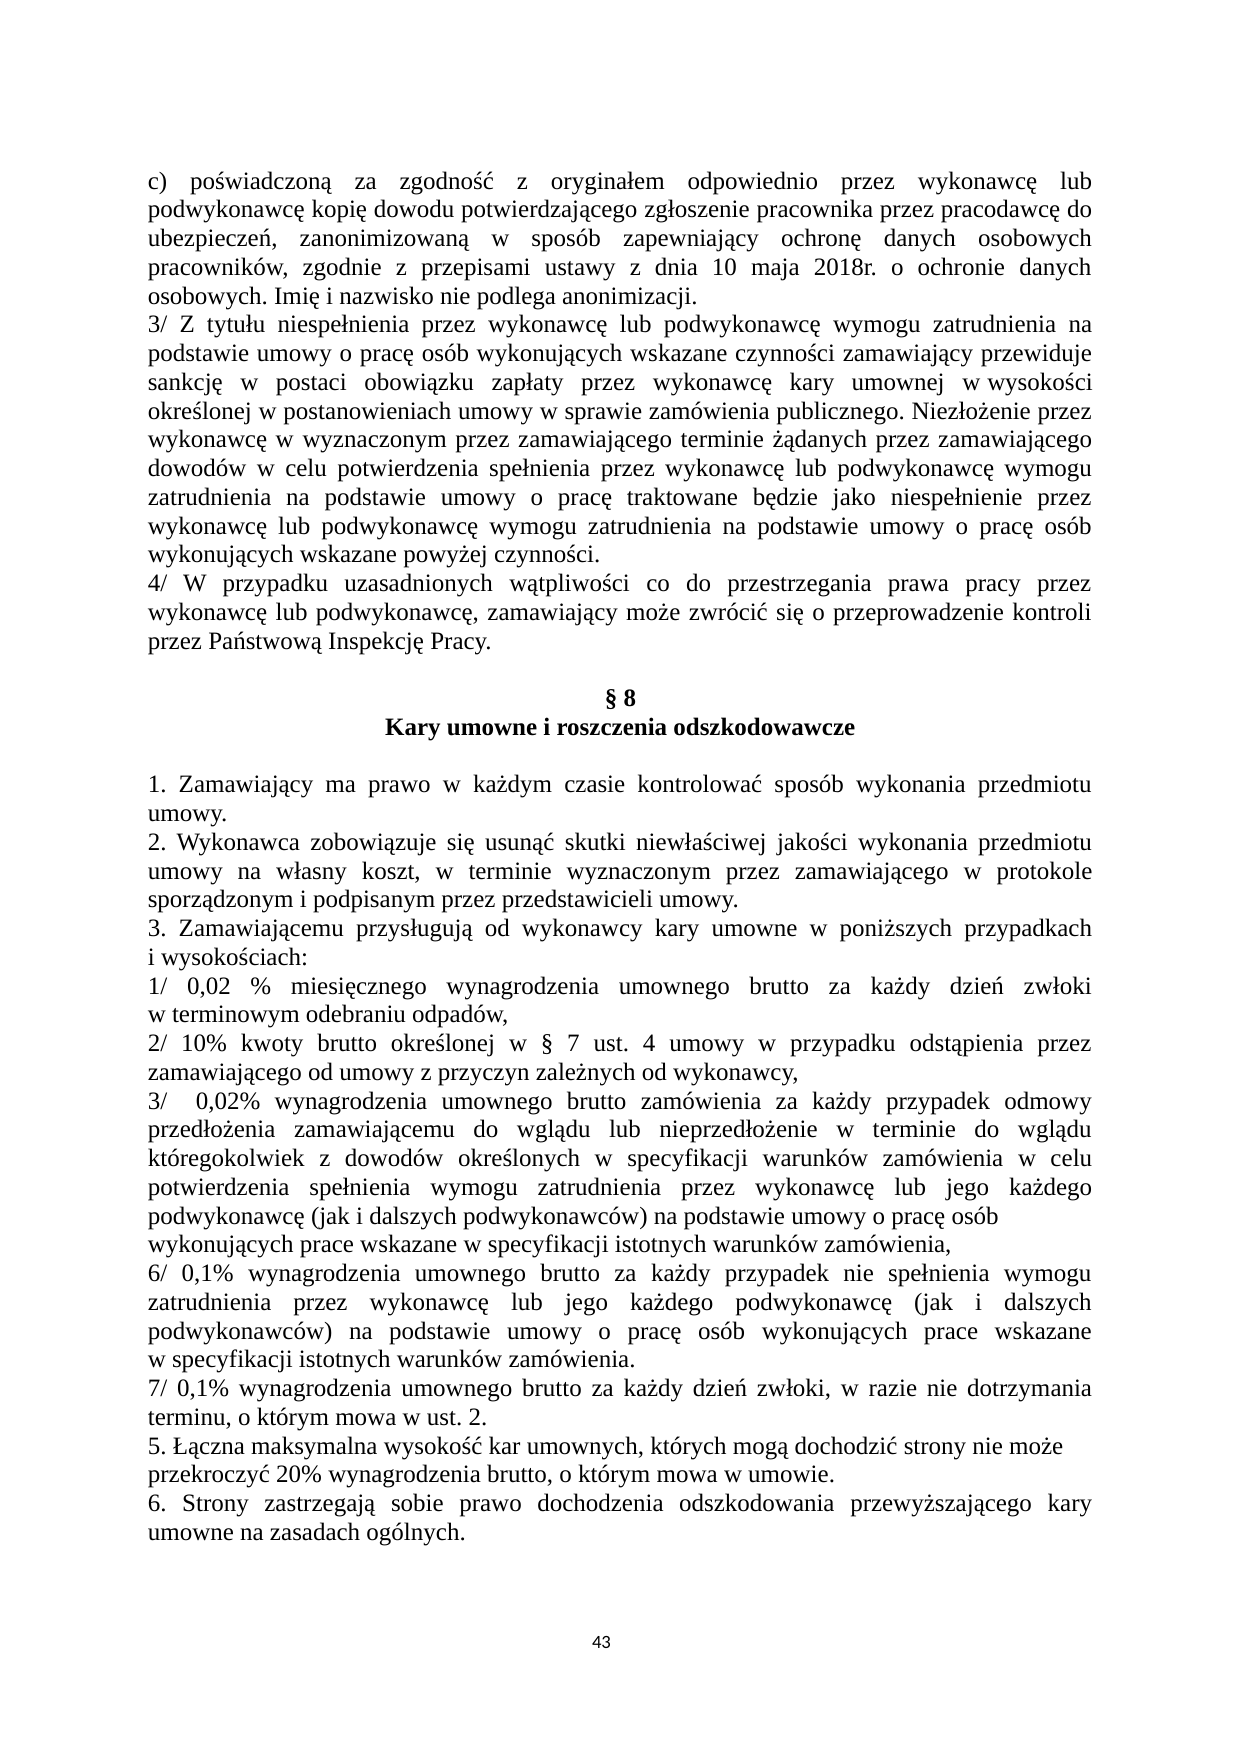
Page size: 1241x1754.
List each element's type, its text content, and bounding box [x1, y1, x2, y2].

text 7/ 0,1% wynagrodzenia umownego brutto za każdy dzień zwłoki, w razie nie dotrzymania terminu, o którym mowa w ust. 2. [148, 1373, 1093, 1431]
text 6/ 0,1% wynagrodzenia umownego brutto za każdy przypadek nie spełnienia wymogu zatrudnienia przez wykonawcę lub jego każdego podwykonawcę (jak i dalszych podwykonawców) na podstawie umowy o pracę osób wykonujących prace wskazane w specyfikacji istotnych warunków zamówienia. [148, 1258, 1093, 1373]
text 3. Zamawiającemu przysługują od wykonawcy kary umowne w poniższych przypadkach i wysokościach: [148, 913, 1093, 971]
text § 8 [148, 683, 1093, 712]
text c) poświadczoną za zgodność z oryginałem odpowiednio przez wykonawcę lub podwykonawcę kopię dowodu potwierdzającego zgłoszenie pracownika przez pracodawcę do ubezpieczeń, zanonimizowaną w sposób zapewniający ochronę danych osobowych pracowników, zgodnie z przepisami ustawy z dnia 10 maja 2018r. o ochronie danych osobowych. Imię i nazwisko nie podlega anonimizacji. [148, 166, 1093, 309]
text 1. Zamawiający ma prawo w każdym czasie kontrolować sposób wykonania przedmiotu umowy. [148, 769, 1093, 827]
text 2/ 10% kwoty brutto określonej w § 7 ust. 4 umowy w przypadku odstąpienia przez zamawiającego od umowy z przyczyn zależnych od wykonawcy, [148, 1028, 1093, 1086]
text Kary umowne i roszczenia odszkodowawcze [148, 712, 1093, 741]
text 2. Wykonawca zobowiązuje się usunąć skutki niewłaściwej jakości wykonania przedmiotu umowy na własny koszt, w terminie wyznaczonym przez zamawiającego w protokole sporządzonym i podpisanym przez przedstawicieli umowy. [148, 827, 1093, 913]
text 4/ W przypadku uzasadnionych wątpliwości co do przestrzegania prawa pracy przez wykonawcę lub podwykonawcę, zamawiający może zwrócić się o przeprowadzenie kontroli przez Państwową Inspekcję Pracy. [148, 568, 1093, 654]
text 5. Łączna maksymalna wysokość kar umownych, których mogą dochodzić strony nie może przekroczyć 20% wynagrodzenia brutto, o którym mowa w umowie. [148, 1431, 1093, 1488]
text 3/ Z tytułu niespełnienia przez wykonawcę lub podwykonawcę wymogu zatrudnienia na podstawie umowy o pracę osób wykonujących wskazane czynności zamawiający przewiduje sankcję w postaci obowiązku zapłaty przez wykonawcę kary umownej w wysokości określonej w postanowieniach umowy w sprawie zamówienia publicznego. Niezłożenie przez wykonawcę w wyznaczonym przez zamawiającego terminie żądanych przez zamawiającego dowodów w celu potwierdzenia spełnienia przez wykonawcę lub podwykonawcę wymogu zatrudnienia na podstawie umowy o pracę traktowane będzie jako niespełnienie przez wykonawcę lub podwykonawcę wymogu zatrudnienia na podstawie umowy o pracę osób wykonujących wskazane powyżej czynności. [148, 309, 1093, 568]
text wykonujących prace wskazane w specyfikacji istotnych warunków zamówienia, [148, 1229, 1093, 1258]
text 3/ 0,02% wynagrodzenia umownego brutto zamówienia za każdy przypadek odmowy przedłożenia zamawiającemu do wglądu lub nieprzedłożenie w terminie do wglądu któregokolwiek z dowodów określonych w specyfikacji warunków zamówienia w celu potwierdzenia spełnienia wymogu zatrudnienia przez wykonawcę lub jego każdego podwykonawcę (jak i dalszych podwykonawców) na podstawie umowy o pracę osób [148, 1086, 1093, 1229]
text 1/ 0,02 % miesięcznego wynagrodzenia umownego brutto za każdy dzień zwłoki w terminowym odebraniu odpadów, [148, 971, 1093, 1028]
text 6. Strony zastrzegają sobie prawo dochodzenia odszkodowania przewyższającego kary umowne na zasadach ogólnych. [148, 1488, 1093, 1546]
